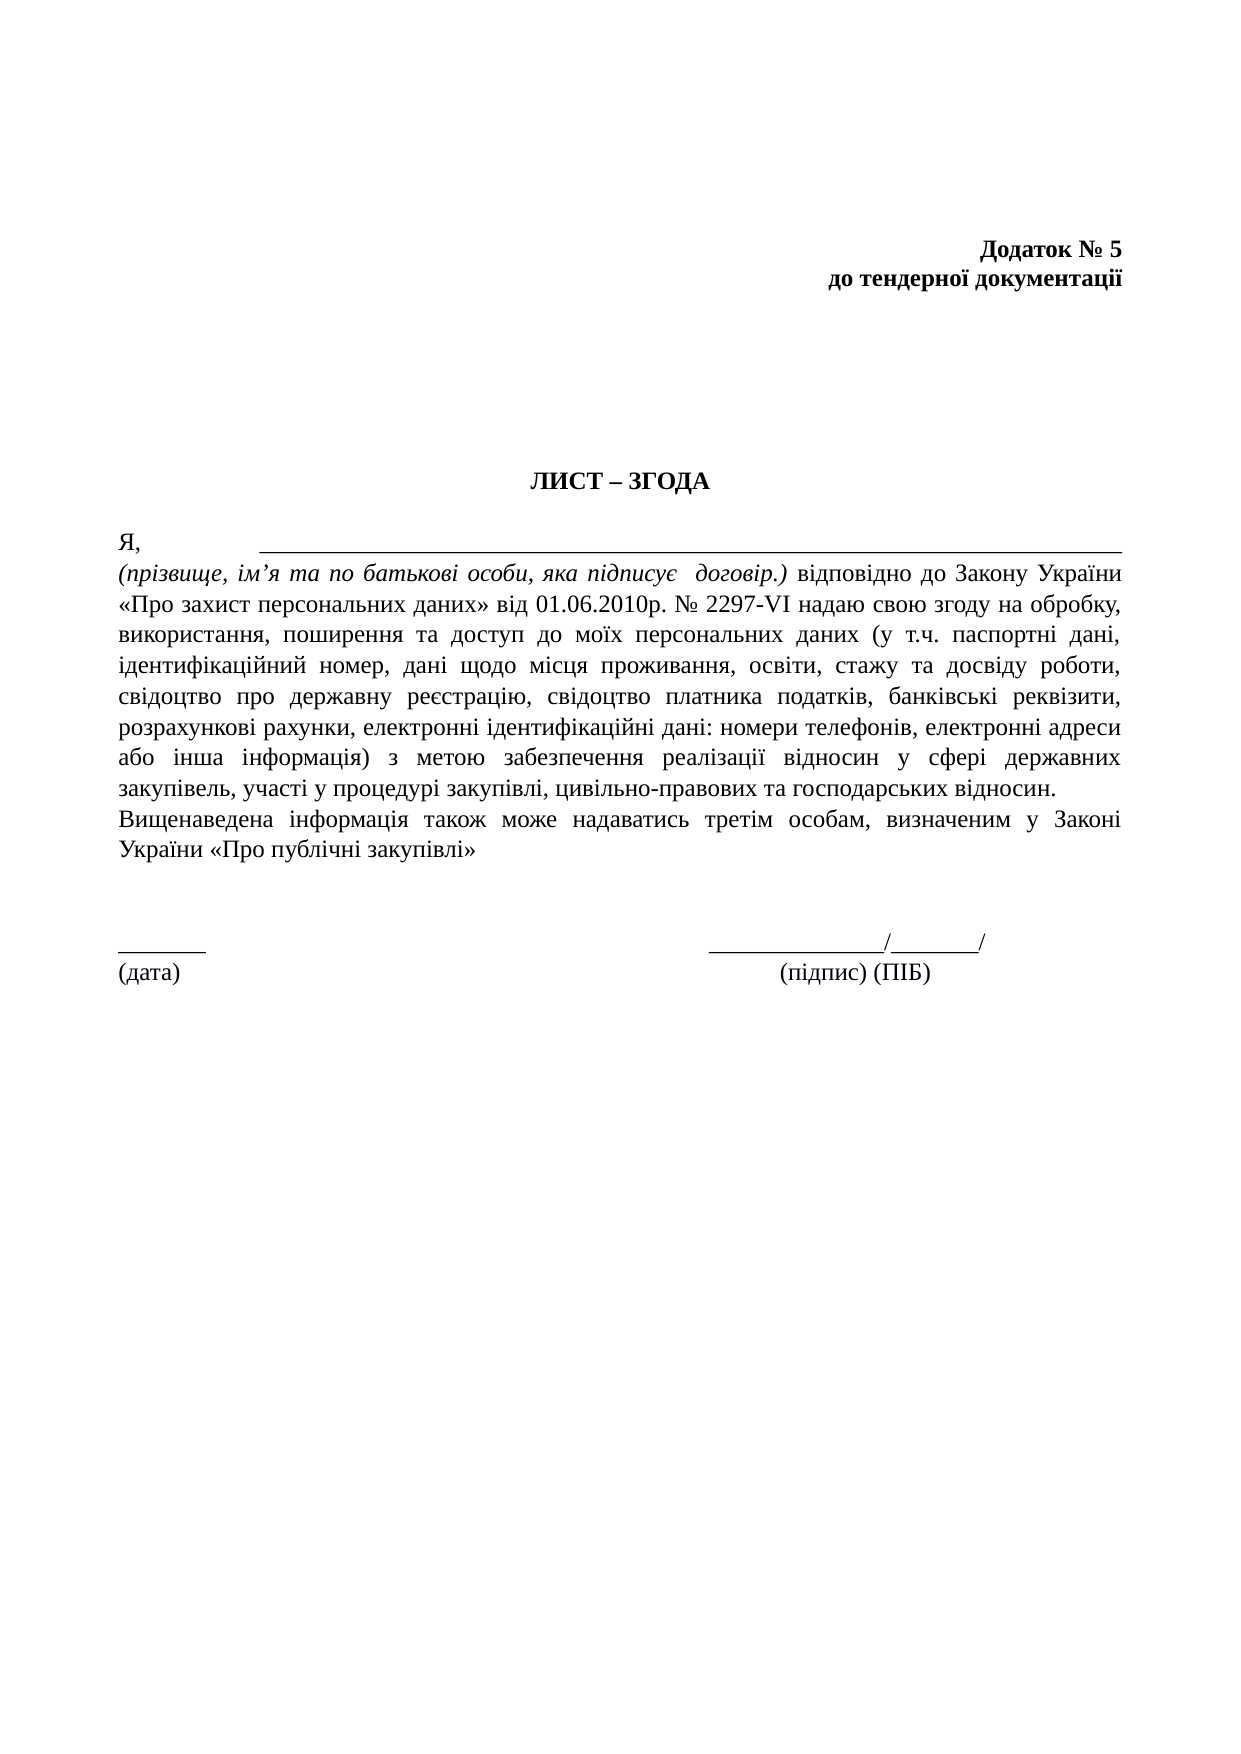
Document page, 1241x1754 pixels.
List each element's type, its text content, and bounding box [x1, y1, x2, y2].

text Додаток № 5 [118, 234, 1122, 263]
text до тендерної документації [118, 263, 1122, 291]
text _______ ______________/_______/ (дата) (підпис) (ПІБ) [118, 927, 1122, 986]
text Вищенаведена інформація також може надаватись третім особам, визначеним у Законі України «Про публічні закупівлі» [118, 804, 1122, 863]
text Я, _____________________________________________________________________ (прізвище, ім’я та по батькові особи, яка підписує договір.) відповідно до Закону України «Про захист персональних даних» від 01.06.2010р. № 2297-VI надаю свою згоду на обробку, використання, поширення та доступ до моїх персональних даних (у т.ч. паспортні дані, ідентифікаційний номер, дані щодо місця проживання, освіти, стажу та досвіду роботи, свідоцтво про державну реєстрацію, свідоцтво платника податків, банківські реквізити, розрахункові рахунки, електронні ідентифікаційні дані: номери телефонів, електронні адреси або інша інформація) з метою забезпечення реалізації відносин у сфері державних закупівель, участі у процедурі закупівлі, цивільно-правових та господарських відносин. [118, 527, 1122, 802]
text ЛИСТ – ЗГОДА [118, 466, 1122, 494]
